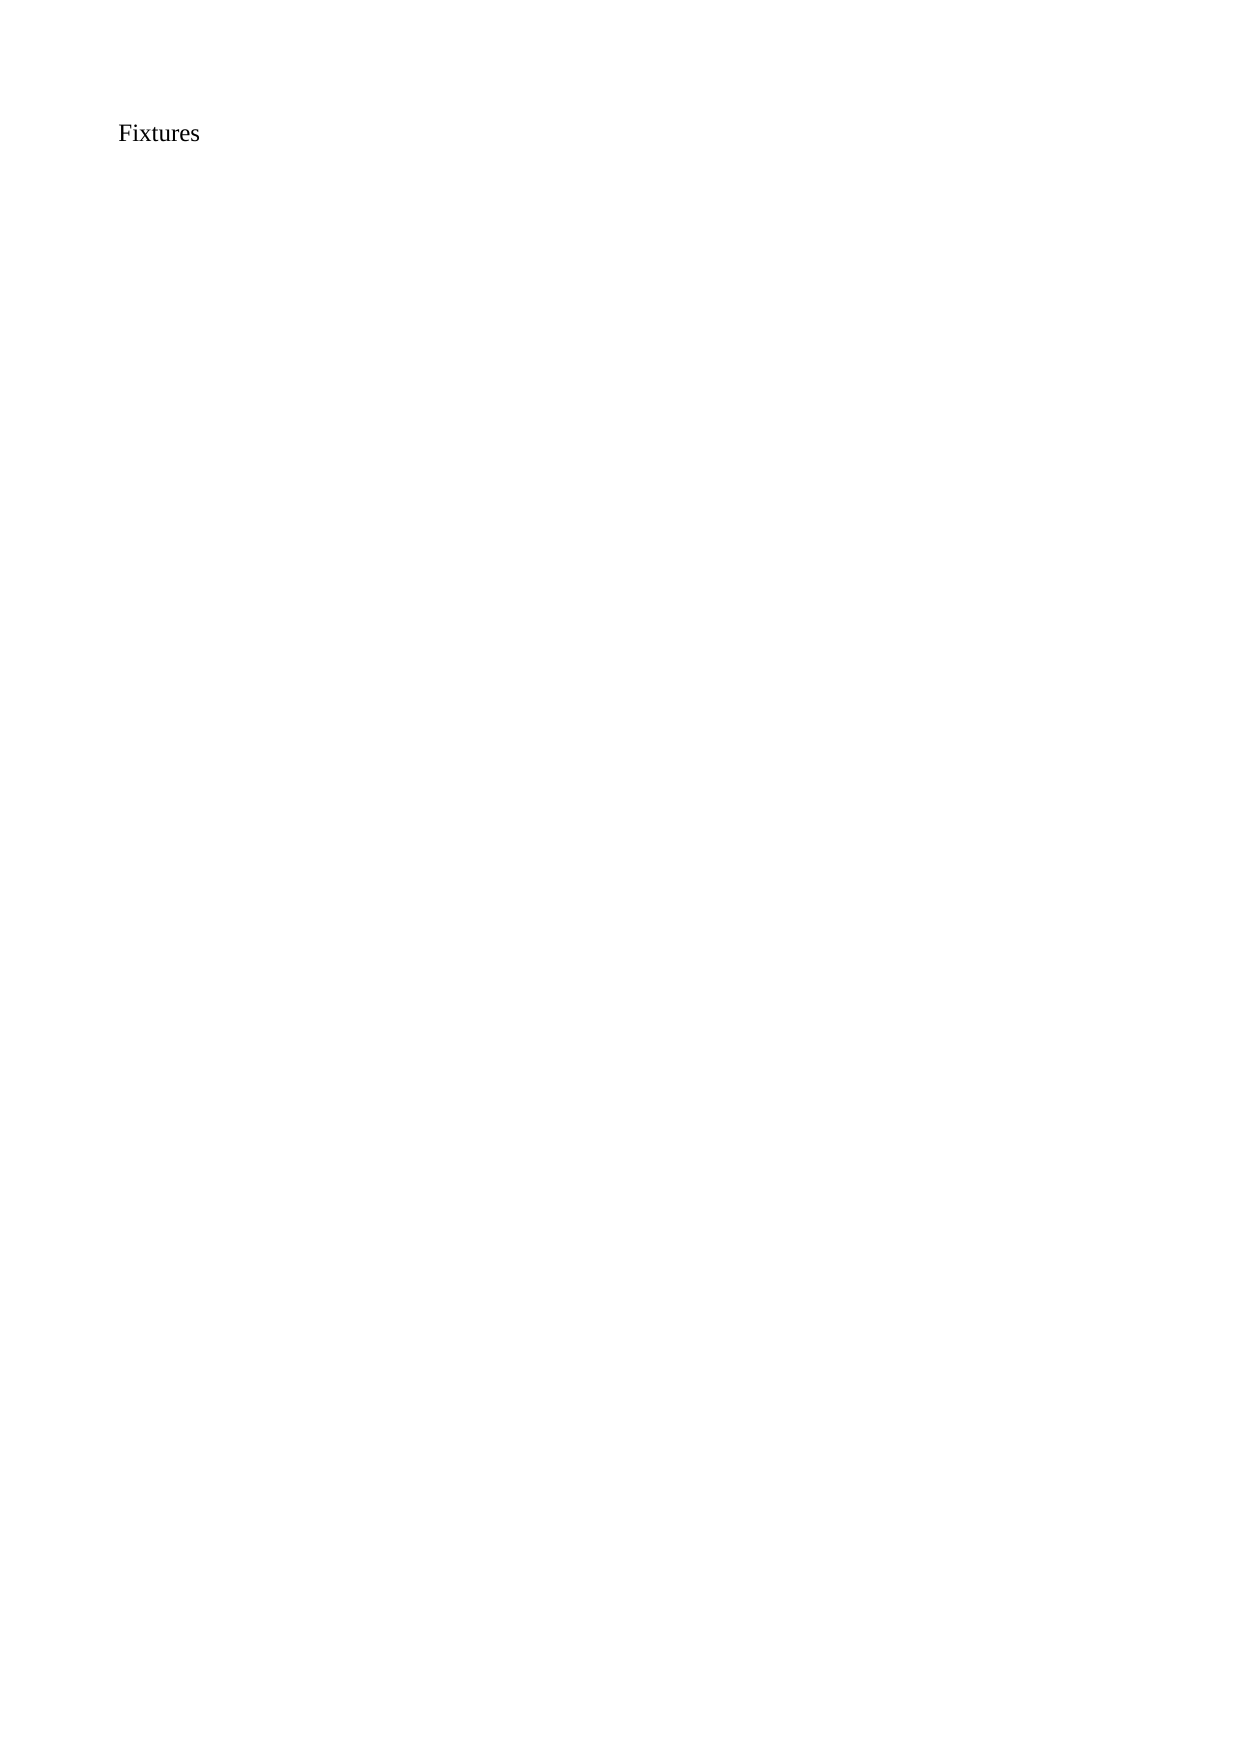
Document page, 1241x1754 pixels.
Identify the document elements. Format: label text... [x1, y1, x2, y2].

text Fixtures [118, 118, 1122, 147]
